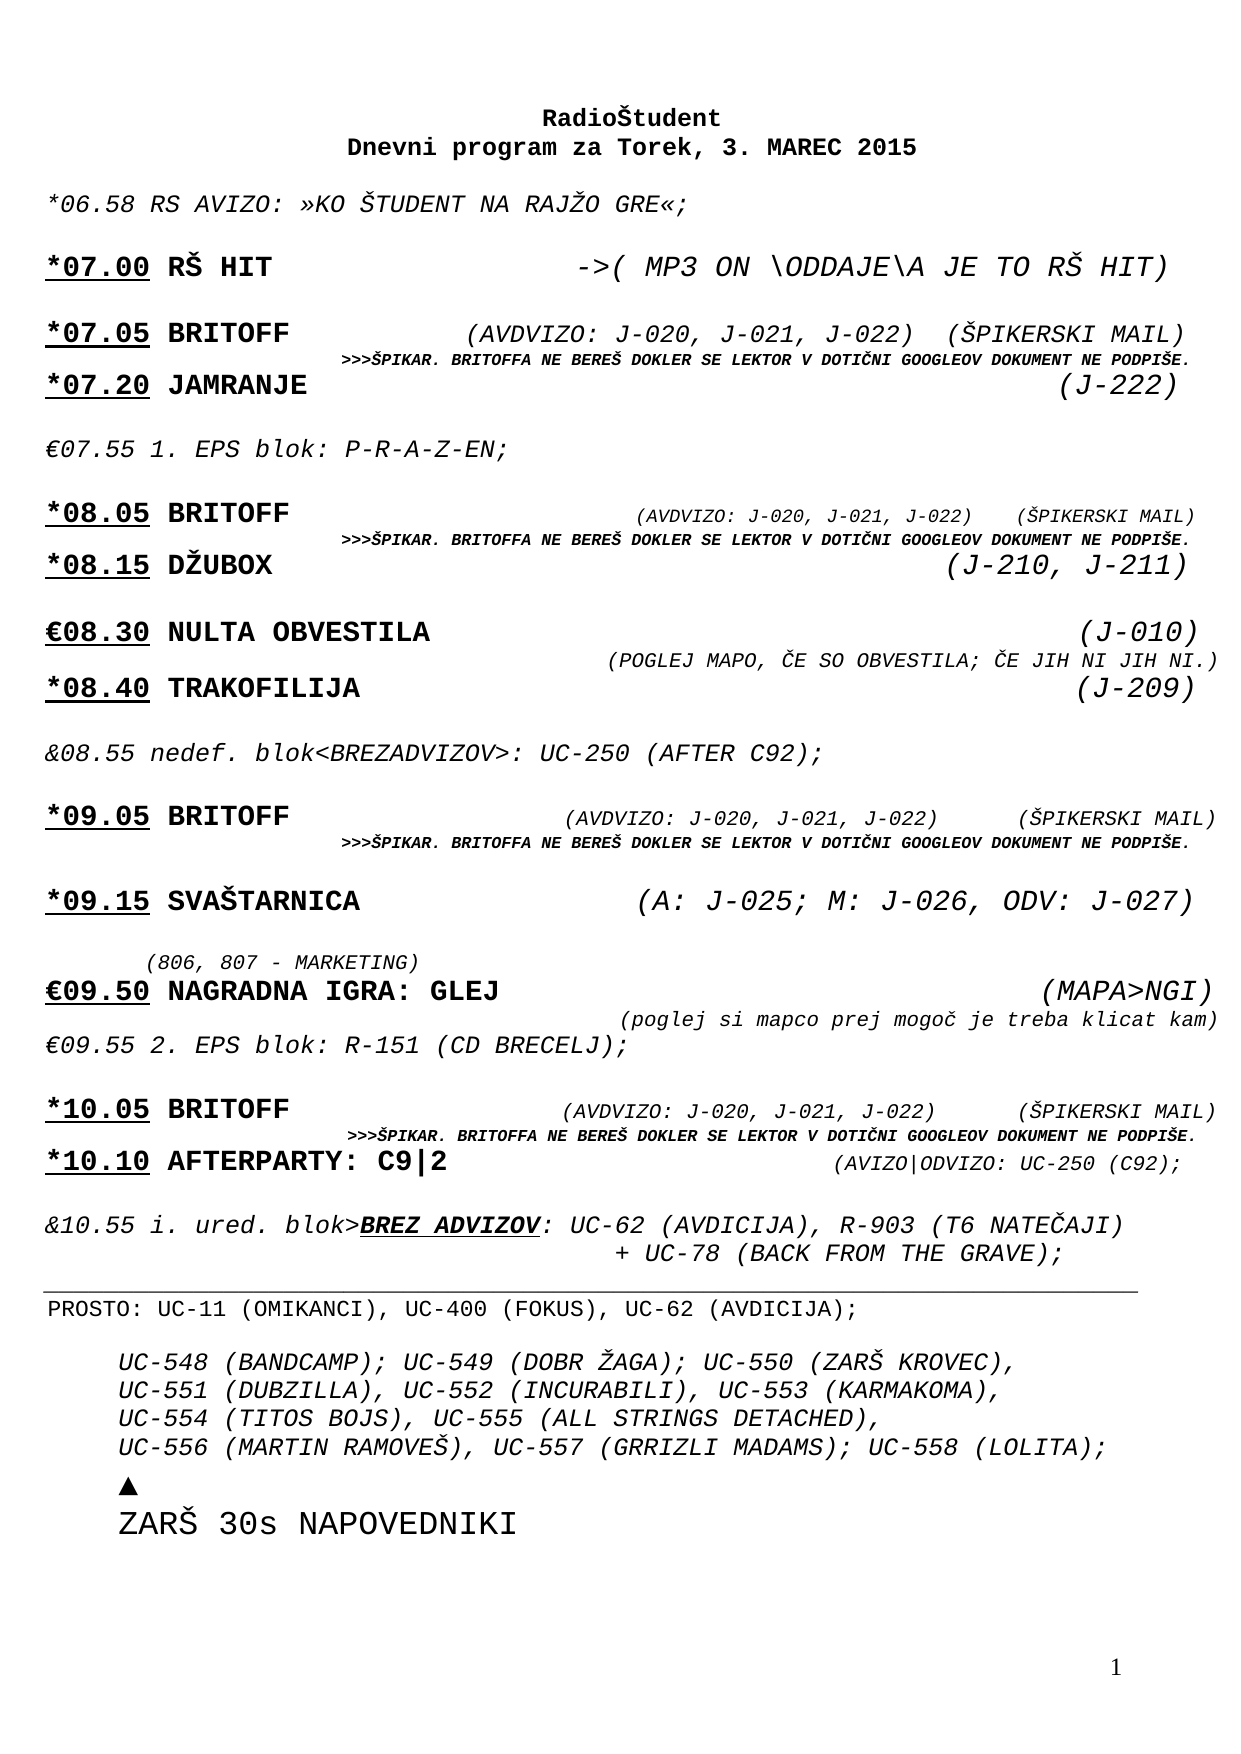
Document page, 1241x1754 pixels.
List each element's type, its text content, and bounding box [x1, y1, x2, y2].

text *09.15 SVAŠTARNICA (A: J-025; M: J-026, ODV: J-027) [45, 886, 1219, 919]
text UC-551 (DUBZILLA), UC-552 (INCURABILI), UC-553 (KARMAKOMA), [118, 1378, 1230, 1406]
text *06.58 RS AVIZO: »KO ŠTUDENT NA RAJŽO GRE«; [45, 191, 1219, 219]
text ▲ [118, 1469, 1230, 1506]
text (POGLEJ MAPO, ČE SO OBVESTILA; ČE JIH NI JIH NI.) [45, 650, 1219, 673]
text *08.40 TRAKOFILIJA (J-209) [45, 673, 1219, 707]
text >>>ŠPIKAR. BRITOFFA NE BEREŠ DOKLER SE LEKTOR V DOTIČNI GOOGLEOV DOKUMENT NE PODPIŠE. [47, 834, 1191, 853]
text *07.20 JAMRANJE (J-222) [45, 371, 1219, 403]
text (806, 807 - MARKETING) [45, 952, 1219, 976]
text _________________________________________________________________________ [45, 1269, 1219, 1297]
text &08.55 nedef. blok<BREZADVIZOV>: UC-250 (AFTER C92); [45, 740, 1219, 768]
text >>>ŠPIKAR. BRITOFFA NE BEREŠ DOKLER SE LEKTOR V DOTIČNI GOOGLEOV DOKUMENT NE PODPIŠE. [47, 1127, 1197, 1146]
text €08.30 NULTA OBVESTILA (J-010) [45, 617, 1219, 650]
text *10.10 AFTERPARTY: C9|2 (AVIZO|ODVIZO: UC-250 (C92); [45, 1146, 1219, 1179]
text ZARŠ 30s NAPOVEDNIKI [58, 1506, 1224, 1544]
text *07.00 RŠ HIT ->( MP3 ON \ODDAJE\A JE TO RŠ HIT) [45, 253, 1219, 286]
text + UC-78 (BACK FROM THE GRAVE); [45, 1241, 1219, 1269]
text >>>ŠPIKAR. BRITOFFA NE BEREŠ DOKLER SE LEKTOR V DOTIČNI GOOGLEOV DOKUMENT NE PODPIŠE. [47, 352, 1191, 371]
text €09.50 NAGRADNA IGRA: GLEJ (MAPA>NGI) [45, 976, 1219, 1009]
text &10.55 i. ured. blok>BREZ ADVIZOV: UC-62 (AVDICIJA), R-903 (T6 NATEČAJI) [45, 1212, 1219, 1241]
text RadioŠtudent [45, 106, 1219, 134]
text *08.05 BRITOFF (AVDVIZO: J-020, J-021, J-022) (ŠPIKERSKI MAIL) [45, 498, 1219, 531]
text *10.05 BRITOFF (AVDVIZO: J-020, J-021, J-022) (ŠPIKERSKI MAIL) [45, 1094, 1219, 1127]
text PROSTO: UC-11 (OMIKANCI), UC-400 (FOKUS), UC-62 (AVDICIJA); [47, 1297, 1209, 1323]
text *07.05 BRITOFF (AVDVIZO: J-020, J-021, J-022) (ŠPIKERSKI MAIL) [45, 319, 1219, 352]
text UC-556 (MARTIN RAMOVEŠ), UC-557 (GRRIZLI MADAMS); UC-558 (LOLITA); [118, 1434, 1230, 1463]
text *08.15 DŽUBOX (J-210, J-211) [45, 550, 1219, 583]
text UC-554 (TITOS BOJS), UC-555 (ALL STRINGS DETACHED), [118, 1406, 1230, 1434]
text *09.05 BRITOFF (AVDVIZO: J-020, J-021, J-022) (ŠPIKERSKI MAIL) [45, 801, 1219, 834]
text (poglej si mapco prej mogoč je treba klicat kam) [45, 1009, 1219, 1033]
text >>>ŠPIKAR. BRITOFFA NE BEREŠ DOKLER SE LEKTOR V DOTIČNI GOOGLEOV DOKUMENT NE PODPIŠE. [47, 531, 1191, 550]
text Dnevni program za Torek, 3. MAREC 2015 [45, 134, 1219, 162]
text €09.55 2. EPS blok: R-151 (CD BRECELJ); [45, 1033, 1219, 1061]
text UC-548 (BANDCAMP); UC-549 (DOBR ŽAGA); UC-550 (ZARŠ KROVEC), [118, 1349, 1230, 1378]
text €07.55 1. EPS blok: P-R-A-Z-EN; [45, 437, 1219, 465]
